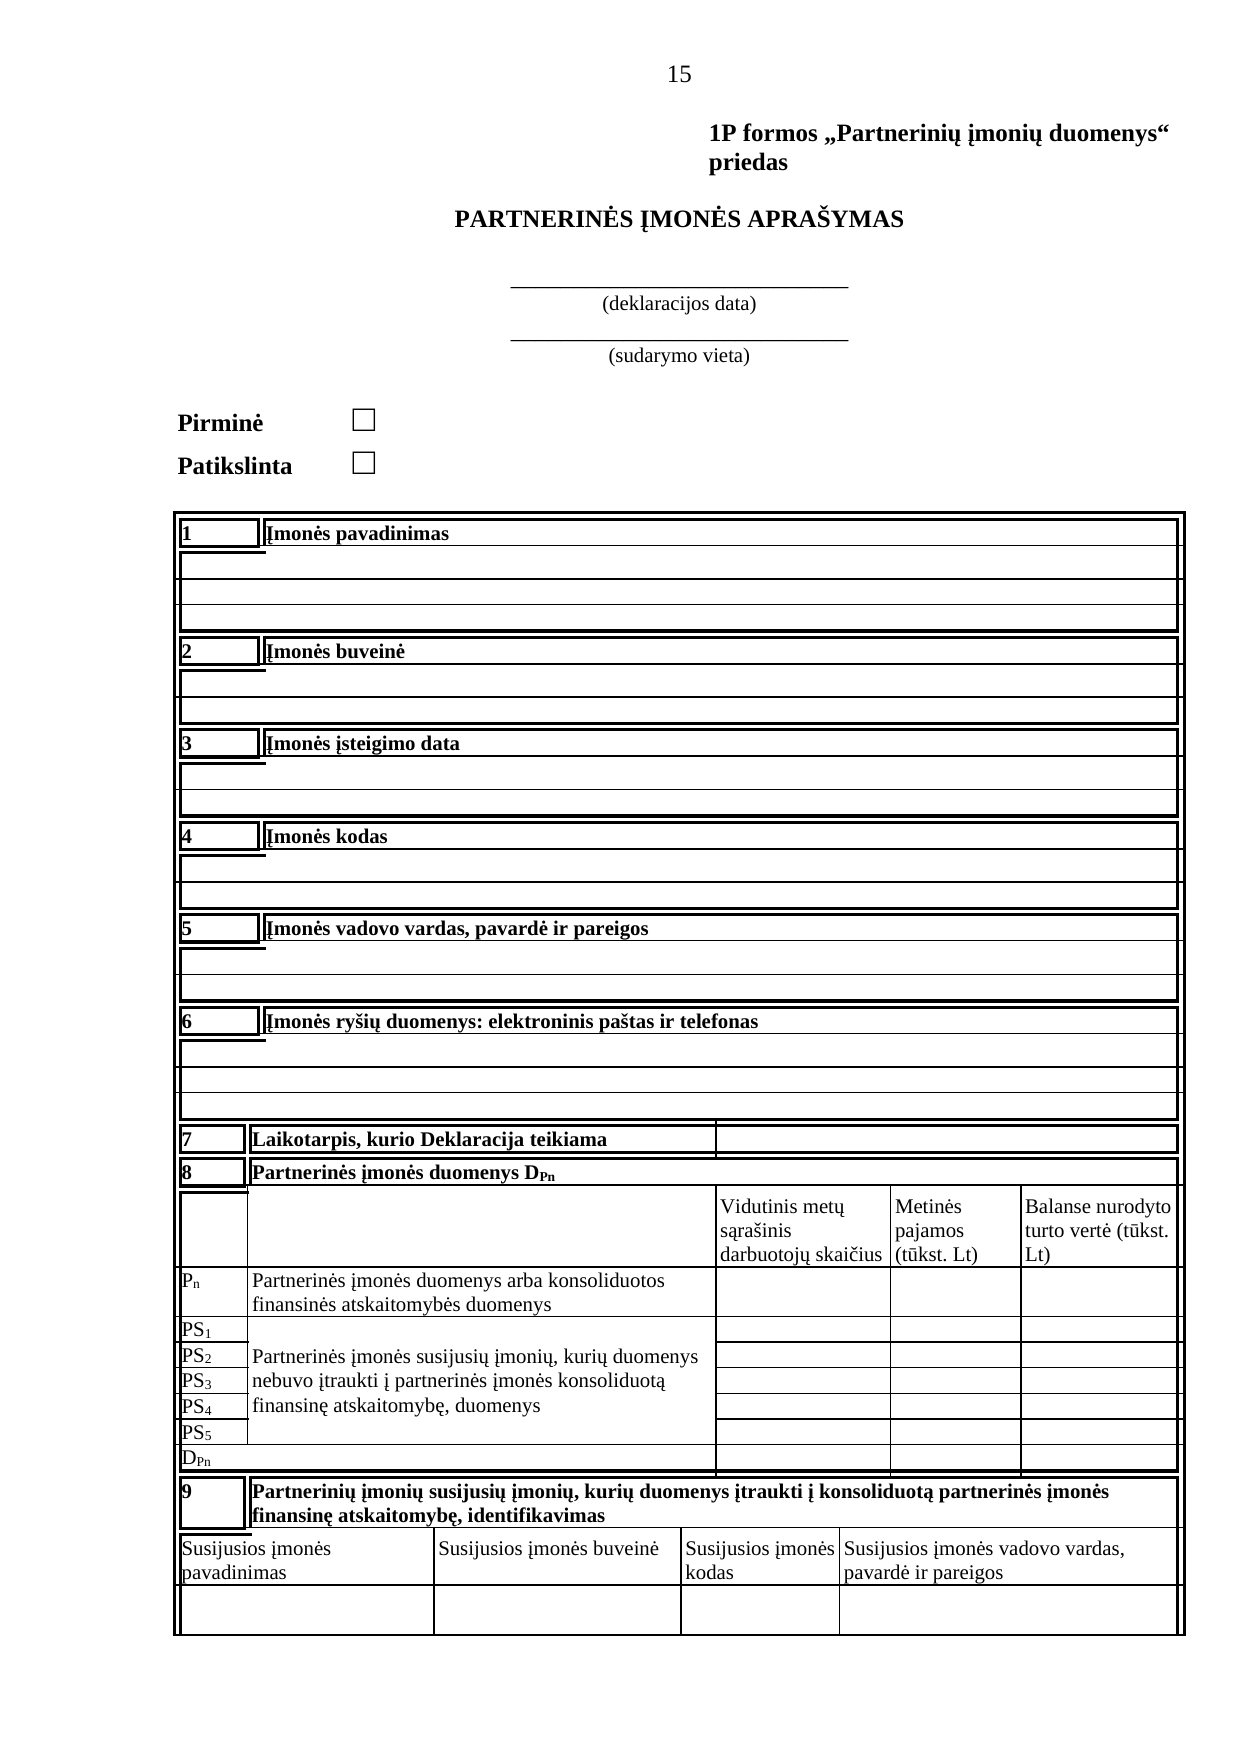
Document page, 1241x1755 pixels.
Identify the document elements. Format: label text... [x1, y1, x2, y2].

table_cell [886, 1445, 890, 1469]
table_cell 7 [177, 1118, 248, 1151]
table_cell [886, 1368, 890, 1392]
table_cell Partnerinių įmonių susijusių įmonių, kurių duomenys įtraukti į konsoliduotą partnerinės įmonės finansinę atskaitomybę, identifikavimas [1022, 1469, 1181, 1527]
table_cell Vidutinis metų sąrašinis darbuotojų skaičius [717, 1186, 890, 1266]
table_cell [177, 755, 1176, 789]
text ___________________________ [177, 315, 1181, 343]
table_cell PS3 [243, 1368, 247, 1392]
table_cell [891, 1268, 1020, 1316]
table_cell 9 [177, 1469, 248, 1527]
table_cell PS2 [243, 1343, 247, 1367]
table_cell Įmonės vadovo vardas, pavardė ir pareigos [261, 907, 1181, 940]
table_cell [886, 1343, 890, 1367]
table_cell [682, 1586, 839, 1634]
table_cell [717, 1118, 1181, 1151]
table_cell [177, 848, 1176, 881]
table_cell Pn [182, 1268, 247, 1316]
table_cell 6 [177, 999, 261, 1033]
table_cell Partnerinių įmonių susijusių įmonių, kurių duomenys įtraukti į konsoliduotą partnerinės įmonės finansinę atskaitomybę, identifikavimas [248, 1473, 715, 1527]
table_header Įmonės pavadinimas [261, 514, 1181, 545]
table_cell [177, 1033, 1176, 1066]
table_cell 8 [177, 1151, 248, 1184]
table_cell [891, 1394, 895, 1418]
table_cell [886, 1394, 890, 1418]
table_cell 4 [177, 814, 261, 848]
table_cell PS1 [243, 1317, 247, 1341]
table_cell [891, 1317, 895, 1341]
table_cell [717, 1268, 890, 1316]
table_cell Metinės pajamos (tūkst. Lt) [891, 1186, 1020, 1266]
table_cell 3 [177, 722, 261, 755]
table_cell [177, 1184, 247, 1266]
text Pirminė □ [177, 396, 1181, 439]
table_cell Įmonės ryšių duomenys: elektroninis paštas ir telefonas [261, 999, 1181, 1033]
table_cell PS5 [243, 1420, 247, 1444]
table_cell [177, 545, 1176, 578]
table_cell Balanse nurodyto turto vertė (tūkst. Lt) [1022, 1186, 1176, 1266]
table_cell [717, 1151, 1181, 1184]
table_cell [177, 940, 1176, 974]
text (deklaracijos data) [177, 291, 1181, 315]
text Patikslinta □ [177, 439, 1181, 482]
table_cell Įmonės buveinė [261, 629, 1181, 663]
text (sudarymo vieta) [177, 343, 1181, 367]
table_cell Partnerinės įmonės duomenys DPn [248, 1151, 715, 1184]
table_cell [182, 1194, 247, 1266]
table_cell Susijusios įmonės vadovo vardas, pavardė ir pareigos [840, 1528, 1176, 1584]
table_cell Susijusios įmonės kodas [682, 1528, 839, 1584]
table_cell [886, 1420, 890, 1444]
table_cell [177, 663, 1176, 696]
table_cell Susijusios įmonės pavadinimas [177, 1527, 433, 1584]
table_cell 5 [177, 907, 261, 940]
table_cell Partnerinės įmonės susijusių įmonių, kurių duomenys nebuvo įtraukti į partnerinės įmonės konsoliduotą finansinę atskaitomybę, duomenys [248, 1317, 715, 1444]
table_cell [891, 1420, 895, 1444]
table_header 1 [177, 514, 261, 545]
table_cell [248, 1186, 715, 1266]
table_cell [840, 1586, 1176, 1634]
table_cell [891, 1343, 895, 1367]
text PARTNERINĖS ĮMONĖS APRAŠYMAS [177, 204, 1181, 233]
table_cell Susijusios įmonės buveinė [435, 1528, 680, 1584]
text priedas [177, 147, 1181, 176]
table_cell Įmonės kodas [261, 814, 1181, 848]
table_cell Įmonės įsteigimo data [261, 722, 1181, 755]
table_cell 2 [177, 629, 261, 663]
table_cell [891, 1368, 895, 1392]
table_cell Laikotarpis, kurio Deklaracija teikiama [248, 1121, 715, 1151]
table_cell PS4 [243, 1394, 247, 1418]
table_cell [1022, 1268, 1176, 1316]
table_cell [435, 1586, 680, 1634]
table_cell [886, 1317, 890, 1341]
table_cell [891, 1445, 895, 1469]
text ___________________________ [177, 262, 1181, 291]
text 1P formos „Partnerinių įmonių duomenys“ [177, 118, 1181, 147]
